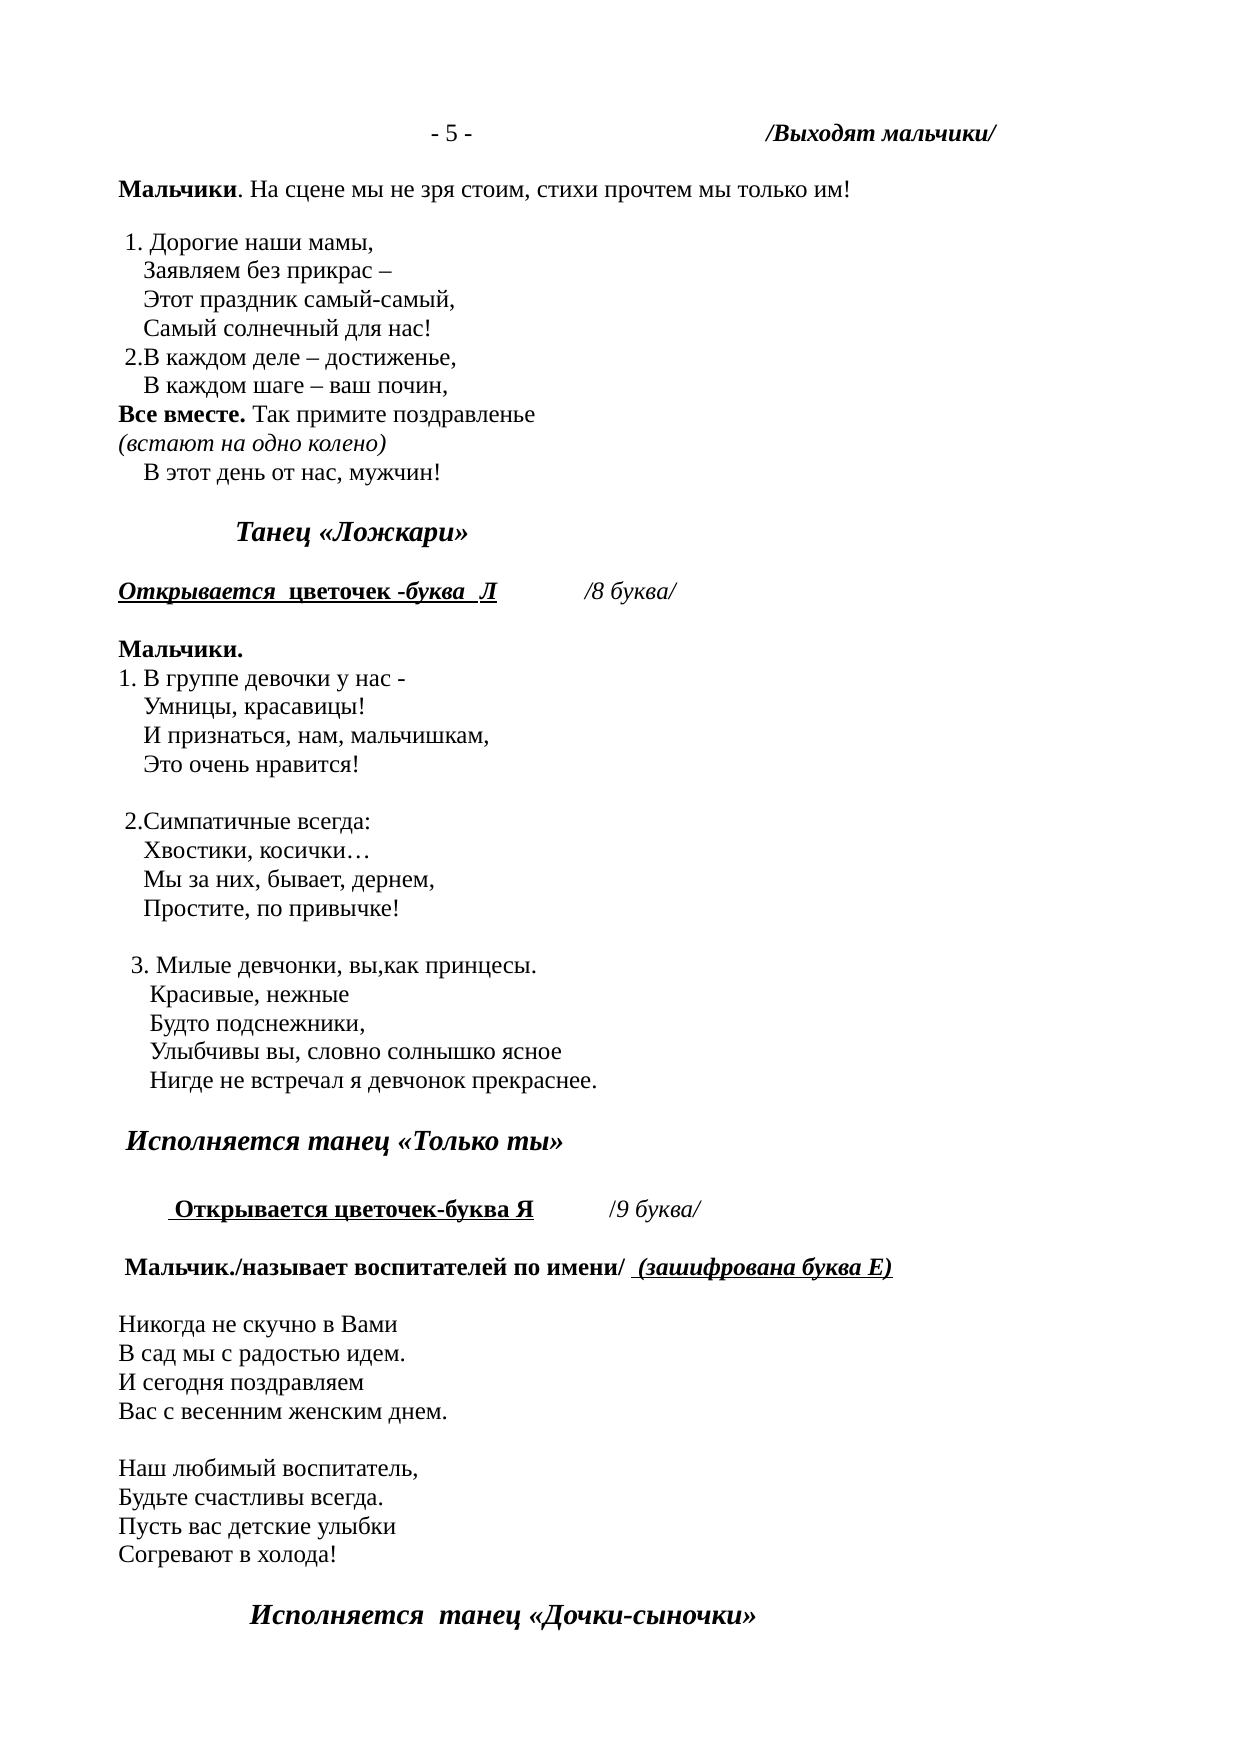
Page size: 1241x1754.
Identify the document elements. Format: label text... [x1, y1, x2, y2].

text - 5 - /Выходят мальчики/ [118, 118, 1122, 147]
text Заявляем без прикрас – [118, 255, 1122, 284]
text 3. Милые девчонки, вы,как принцесы. [118, 950, 1122, 979]
text Исполняется танец «Дочки-сыночки» [118, 1597, 1122, 1631]
text Будто подснежники, [118, 1008, 1122, 1036]
text Мальчики. На сцене мы не зря стоим, стихи прочтем мы только им! [118, 170, 1122, 203]
text Простите, по привычке! [118, 893, 1122, 921]
text Этот праздник самый-самый, [118, 284, 1122, 313]
text Хвостики, косички… [118, 835, 1122, 864]
text И признаться, нам, мальчишкам, [118, 720, 1122, 749]
text Улыбчивы вы, словно солнышко ясное [118, 1036, 1122, 1065]
text Мальчики. 1. В группе девочки у нас - [118, 634, 1122, 691]
text (встают на одно колено) [118, 428, 1122, 457]
text Нигде не встречал я девчонок прекраснее. [118, 1065, 1122, 1094]
text 1. Дорогие наши мамы, [118, 227, 1122, 255]
text Это очень нравится! [118, 749, 1122, 778]
text Никогда не скучно в Вами В сад мы с радостью идем. И сегодня поздравляем Вас с весенним женским днем. Наш любимый воспитатель, Будьте счастливы всегда. Пусть вас детские улыбки Согревают в холода! [118, 1309, 1122, 1597]
text Танец «Ложкари» [118, 514, 1122, 548]
text Мальчик./называет воспитателей по имени/ (зашифрована буква Е) [118, 1252, 1122, 1281]
text В каждом шаге – ваш почин, [118, 370, 1122, 399]
text Открывается цветочек -буква Л /8 буква/ [118, 576, 1122, 605]
text Открывается цветочек-буква Я /9 буква/ [118, 1190, 1122, 1223]
text Самый солнечный для нас! [118, 313, 1122, 342]
text Исполняется танец «Только ты» [118, 1094, 1122, 1156]
text Умницы, красавицы! [118, 691, 1122, 720]
text Все вместе. Так примите поздравленье [118, 399, 1122, 428]
text Мы за них, бывает, дернем, [118, 864, 1122, 893]
text 2.Симпатичные всегда: [118, 806, 1122, 835]
text 2.В каждом деле – достиженье, [118, 342, 1122, 370]
text Красивые, нежные [118, 979, 1122, 1008]
text В этот день от нас, мужчин! [118, 457, 1122, 485]
